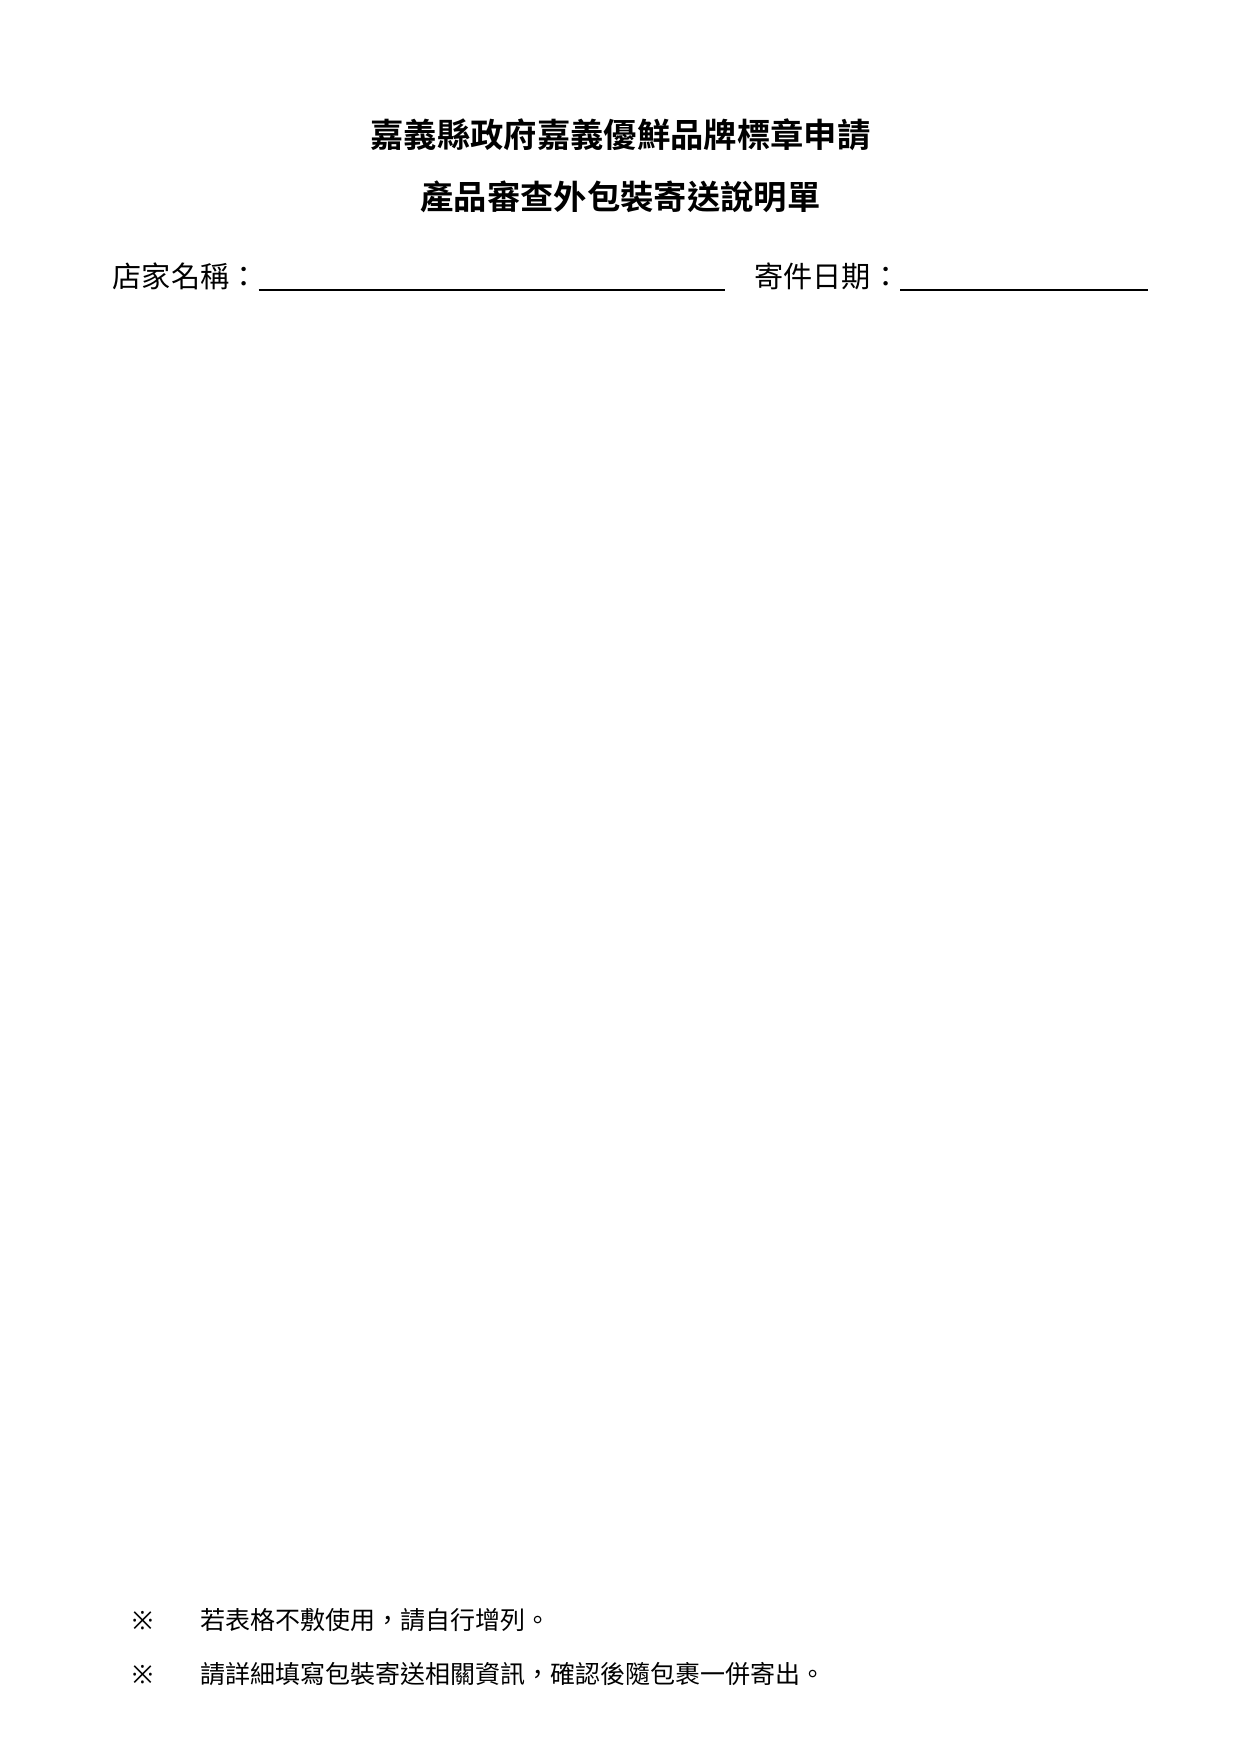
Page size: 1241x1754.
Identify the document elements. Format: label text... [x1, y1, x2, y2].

text 嘉義縣政府嘉義優鮮品牌標章申請 產品審查外包裝寄送說明單 [112, 91, 1128, 216]
text 店家名稱： 寄件日期： [112, 233, 1161, 295]
